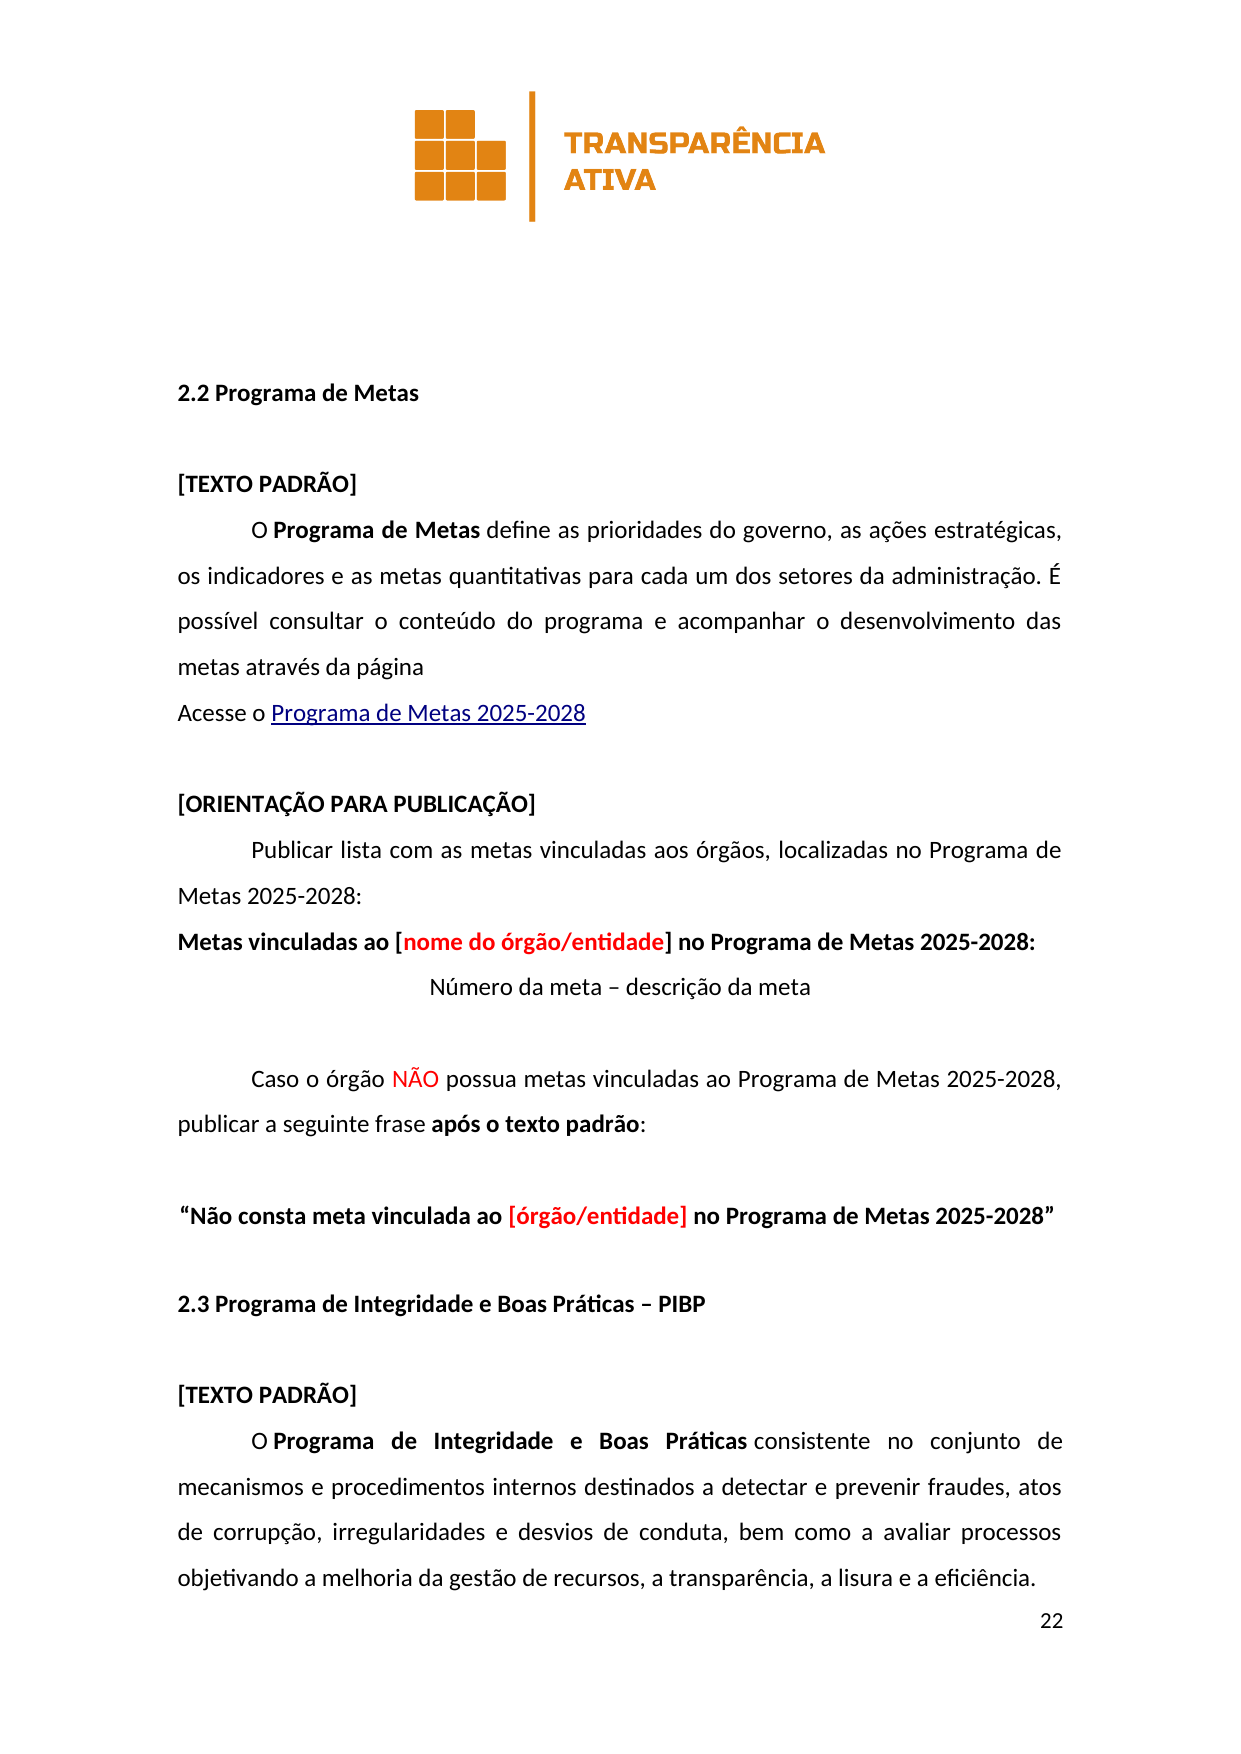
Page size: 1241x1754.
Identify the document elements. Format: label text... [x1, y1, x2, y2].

text Publicar lista com as metas vinculadas aos órgãos, localizadas no Programa de Metas 2025-2028: [177, 834, 1063, 910]
text Caso o órgão NÃO possua metas vinculadas ao Programa de Metas 2025-2028, publicar a seguinte frase após o texto padrão: [177, 1063, 1063, 1139]
text Número da meta – descrição da meta [177, 971, 1063, 1002]
text [TEXTO PADRÃO] [225, 1379, 286, 1410]
text O Programa de Integridade e Boas Práticas consistente no conjunto de mecanismos e procedimentos internos destinados a detectar e prevenir fraudes, atos de corrupção, irregularidades e desvios de conduta, bem como a avaliar processos objetivando a melhoria da gestão de recursos, a transparência, a lisura e a eficiência. [500, 1425, 744, 1476]
text [TEXTO PADRÃO] [761, 1379, 792, 1410]
text “Não consta meta vinculada ao [órgão/entidade] no Programa de Metas 2025-2028” [177, 1200, 1063, 1231]
text [TEXTO PADRÃO] [288, 1379, 360, 1410]
text O Programa de Integridade e Boas Práticas consistente no conjunto de mecanismos e procedimentos internos destinados a detectar e prevenir fraudes, atos de corrupção, irregularidades e desvios de conduta, bem como a avaliar processos objetivando a melhoria da gestão de recursos, a transparência, a lisura e a eficiência. [876, 1425, 930, 1559]
text [TEXTO PADRÃO] [436, 1379, 497, 1410]
text [TEXTO PADRÃO] [177, 1379, 223, 1410]
text 2.3 Programa de Integridade e Boas Práticas – PIBP [177, 1288, 744, 1318]
text [TEXTO PADRÃO] [978, 1379, 1047, 1386]
text O Programa de Metas define as prioridades do governo, as ações estratégicas, os indicadores e as metas quantitativas para cada um dos setores da administração. É possível consultar o conteúdo do programa e acompanhar o desenvolvimento das metas através da página [177, 514, 1063, 682]
text [TEXTO PADRÃO] [975, 1388, 1023, 1401]
text O Programa de Integridade e Boas Práticas consistente no conjunto de mecanismos e procedimentos internos destinados a detectar e prevenir fraudes, atos de corrupção, irregularidades e desvios de conduta, bem como a avaliar processos objetivando a melhoria da gestão de recursos, a transparência, a lisura e a eficiência. [177, 1432, 223, 1593]
text 2.2 Programa de Metas [177, 377, 1063, 407]
text Metas vinculadas ao [nome do órgão/entidade] no Programa de Metas 2025-2028: [177, 926, 1063, 956]
text [761, 1288, 1063, 1318]
text [TEXTO PADRÃO] [780, 1379, 885, 1410]
text [TEXTO PADRÃO] [746, 1379, 759, 1410]
text [TEXTO PADRÃO] [975, 1402, 1023, 1410]
text O Programa de Integridade e Boas Práticas consistente no conjunto de mecanismos e procedimentos internos destinados a detectar e prevenir fraudes, atos de corrupção, irregularidades e desvios de conduta, bem como a avaliar processos objetivando a melhoria da gestão de recursos, a transparência, a lisura e a eficiência. [583, 1526, 761, 1593]
text [TEXTO PADRÃO] [499, 1379, 672, 1410]
text O Programa de Integridade e Boas Práticas consistente no conjunto de mecanismos e procedimentos internos destinados a detectar e prevenir fraudes, atos de corrupção, irregularidades e desvios de conduta, bem como a avaliar processos objetivando a melhoria da gestão de recursos, a transparência, a lisura e a eficiência. [225, 1425, 788, 1593]
text [TEXTO PADRÃO] [872, 1379, 957, 1410]
text [TEXTO PADRÃO] [373, 1379, 434, 1410]
text [TEXTO PADRÃO] [177, 468, 1063, 499]
text Acesse o Programa de Metas 2025-2028 [177, 697, 1063, 727]
text [TEXTO PADRÃO] [1024, 1388, 1052, 1410]
text [TEXTO PADRÃO] [674, 1379, 744, 1410]
text [ORIENTAÇÃO PARA PUBLICAÇÃO] [177, 788, 1063, 819]
